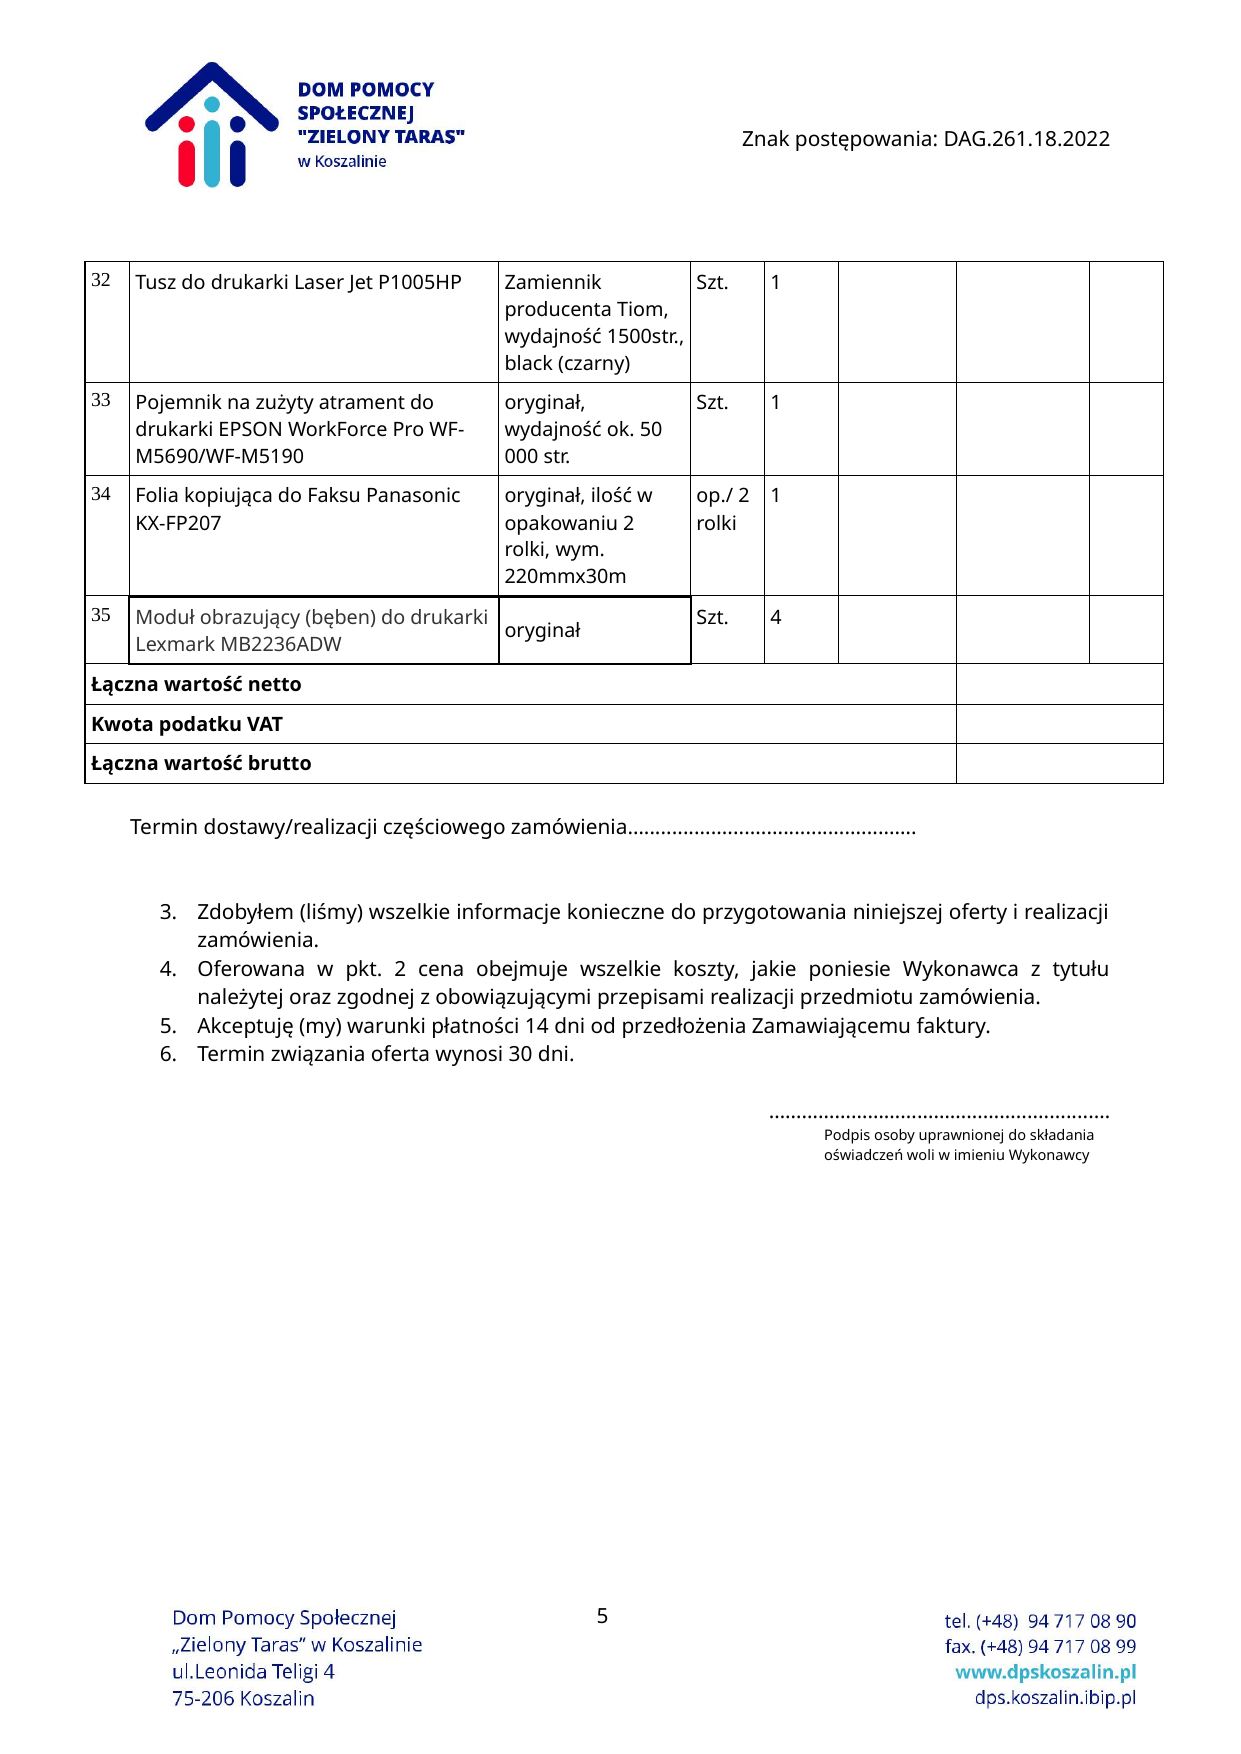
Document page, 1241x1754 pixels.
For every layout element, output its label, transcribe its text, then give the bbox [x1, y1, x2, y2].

table_cell Zamiennik producenta Tiom, wydajność 1500str., black (czarny) [499, 262, 690, 382]
table_cell Łączna wartość brutto [86, 744, 956, 782]
table_cell [1090, 262, 1163, 382]
table_cell [957, 705, 1163, 743]
table_cell Szt. [692, 596, 764, 663]
table_cell Tusz do drukarki Laser Jet P1005HP [130, 262, 498, 382]
table_cell [957, 383, 1089, 475]
table_cell Folia kopiująca do Faksu Panasonic KX-FP207 [130, 476, 498, 595]
table_cell [839, 262, 956, 382]
table_cell Szt. [691, 383, 764, 475]
table_cell op./ 2 rolki [691, 476, 764, 595]
table_cell Łączna wartość netto [86, 664, 956, 703]
table_cell [957, 744, 1163, 782]
table_cell 34 [86, 476, 129, 595]
table_cell [957, 476, 1089, 595]
table_cell oryginał [500, 598, 690, 663]
table_cell [1090, 476, 1163, 595]
table_cell [1090, 383, 1163, 475]
table_cell 4 [765, 596, 838, 663]
table_cell [957, 664, 1163, 703]
table_cell 1 [765, 262, 838, 382]
list Oferowana w pkt. 2 cena obejmuje wszelkie koszty, jakie poniesie Wykonawca z tytułu należytej oraz zgodnej z obowiązującymi przepisami realizacji przedmiotu zamówienia. [159, 954, 1110, 1011]
table_cell 35 [86, 596, 128, 663]
text ………………………………………..............… [130, 1096, 1110, 1125]
table_cell oryginał, ilość w opakowaniu 2 rolki, wym. 220mmx30m [499, 476, 690, 595]
list Zdobyłem (liśmy) wszelkie informacje konieczne do przygotowania niniejszej oferty i realizacji zamówienia. [159, 897, 1110, 954]
table_cell Moduł obrazujący (bęben) do drukarki Lexmark MB2236ADW [130, 598, 498, 663]
table_cell 1 [765, 476, 838, 595]
text Podpis osoby uprawnionej do składania oświadczeń woli w imieniu Wykonawcy [130, 1125, 1110, 1164]
table_cell [839, 596, 956, 663]
table_cell 32 [86, 262, 129, 382]
table_cell [957, 596, 1089, 663]
table_cell 1 [765, 383, 838, 475]
table_cell [839, 383, 956, 475]
table_cell [839, 476, 956, 595]
table_cell [957, 262, 1089, 382]
table_cell Pojemnik na zużyty atrament do drukarki EPSON WorkForce Pro WF-M5690/WF-M5190 [130, 383, 498, 475]
table_cell 33 [86, 383, 129, 475]
list Akceptuję (my) warunki płatności 14 dni od przedłożenia Zamawiającemu faktury. [159, 1011, 1110, 1039]
text Termin dostawy/realizacji częściowego zamówienia….............................................…. [130, 812, 1110, 840]
table_cell Kwota podatku VAT [86, 705, 956, 743]
table_cell oryginał, wydajność ok. 50 000 str. [499, 383, 690, 475]
table_cell Szt. [691, 262, 764, 382]
list Termin związania oferta wynosi 30 dni. [159, 1039, 1110, 1068]
table_cell [1090, 596, 1163, 663]
